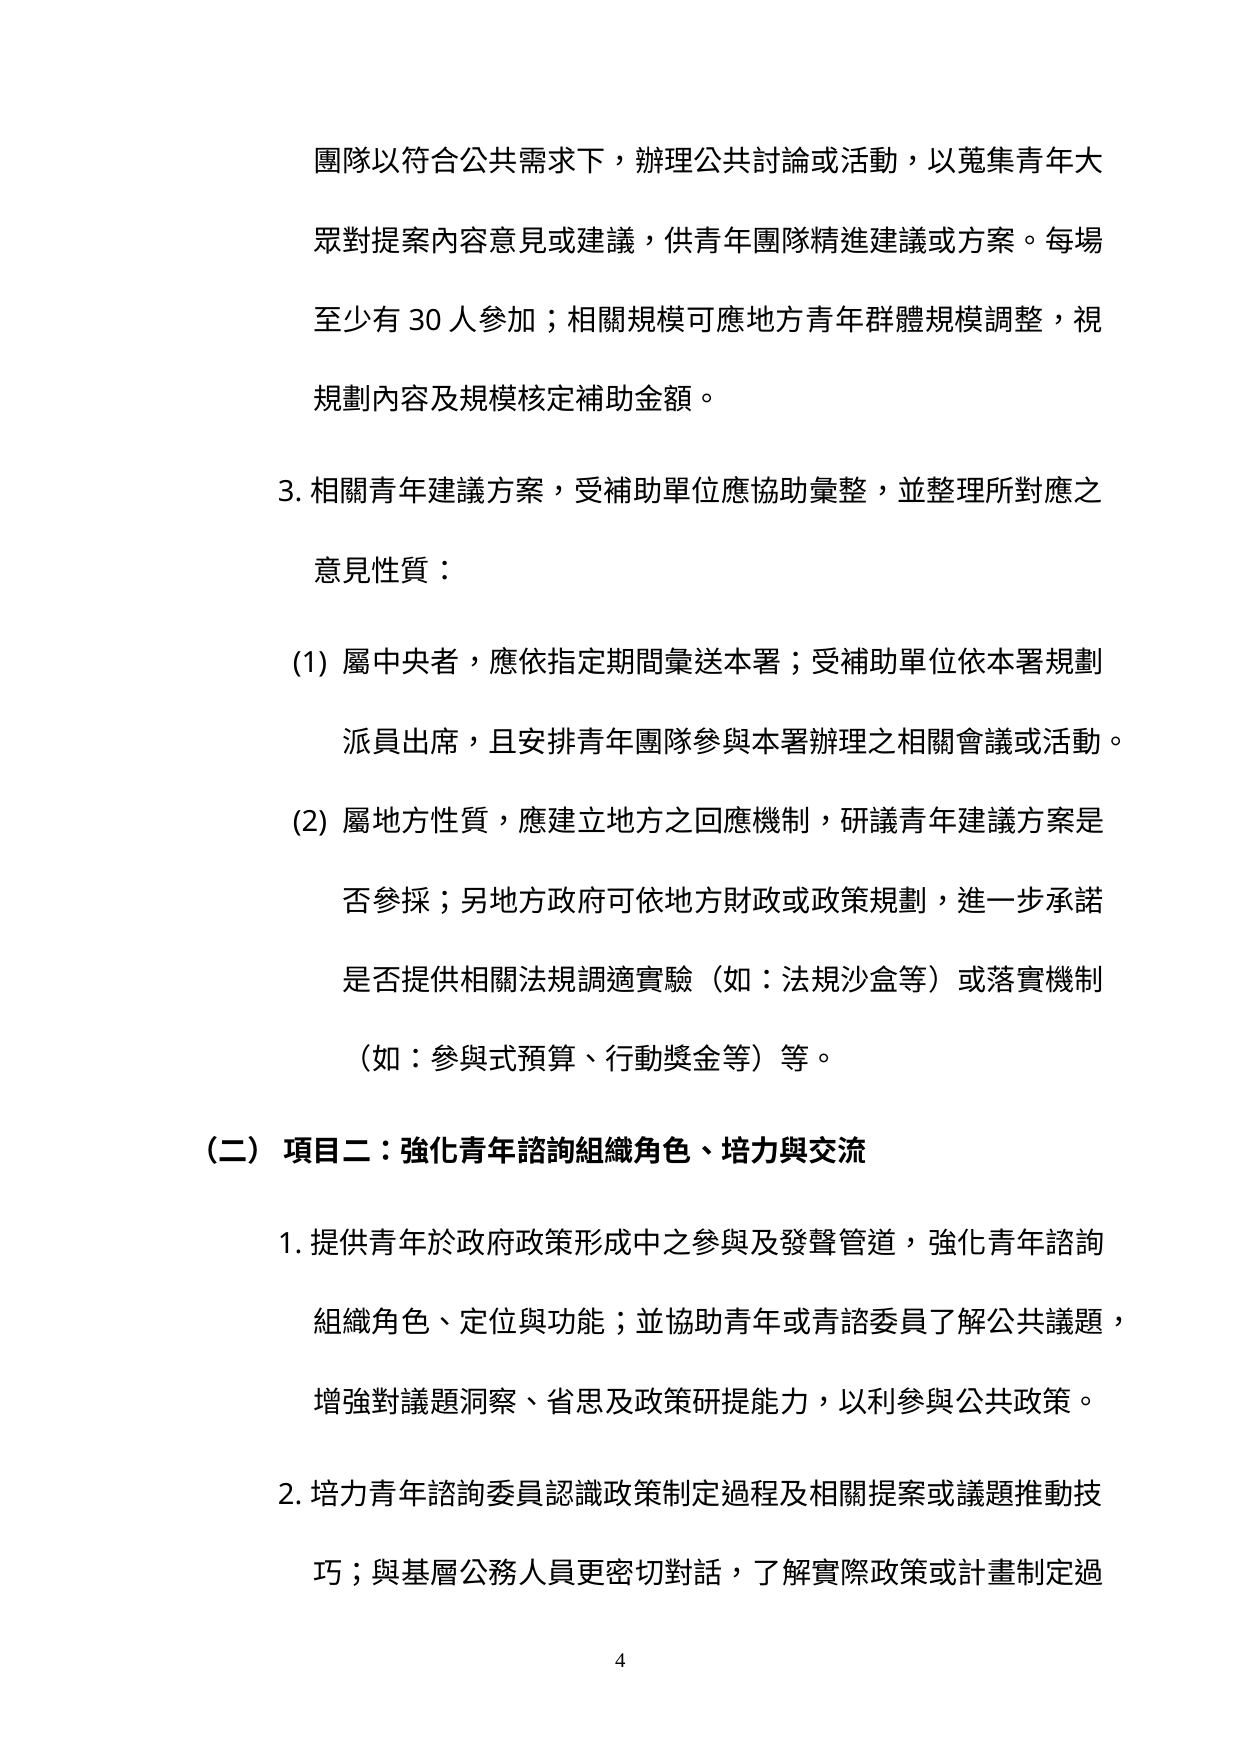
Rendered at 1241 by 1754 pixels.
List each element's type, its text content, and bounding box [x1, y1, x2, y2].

list 項目二：強化青年諮詢組織角色、培力與交流 [189, 1109, 1104, 1189]
list 培力青年諮詢委員認識政策制定過程及相關提案或議題推動技巧；與基層公務人員更密切對話，了解實際政策或計畫制定過 [278, 1452, 1104, 1611]
list 提供青年於政府政策形成中之參與及發聲管道，強化青年諮詢組織角色、定位與功能；並協助青年或青諮委員了解公共議題，增強對議題洞察、省思及政策研提能力，以利參與公共政策。 [278, 1201, 1104, 1439]
list 相關青年建議方案，受補助單位應協助彙整，並整理所對應之意見性質： [278, 449, 1104, 608]
list 協助或獎勵青年團隊辦理青年公共討論部分，受補助單位須依縣市青年發展情況提供適當組（件）青年自組團隊之創新及潛力可行之相關青年政策建議或提案，並以該等青年團隊為主體，提供適當經費辦理，並安排相關經驗專長者，輔導或協助青年團隊以符合公共需求下，辦理公共討論或活動，以蒐集青年大眾對提案內容意見或建議，供青年團隊精進建議或方案。每場至少有30人參加；相關規模可應地方青年群體規模調整，視規劃內容及規模核定補助金額。 [278, 119, 1104, 437]
list 屬地方性質，應建立地方之回應機制，研議青年建議方案是否參採；另地方政府可依地方財政或政策規劃，進一步承諾是否提供相關法規調適實驗（如：法規沙盒等）或落實機制（如：參與式預算、行動獎金等）等。 [293, 779, 1104, 1097]
list 屬中央者，應依指定期間彙送本署；受補助單位依本署規劃派員出席，且安排青年團隊參與本署辦理之相關會議或活動。 [293, 621, 1104, 779]
